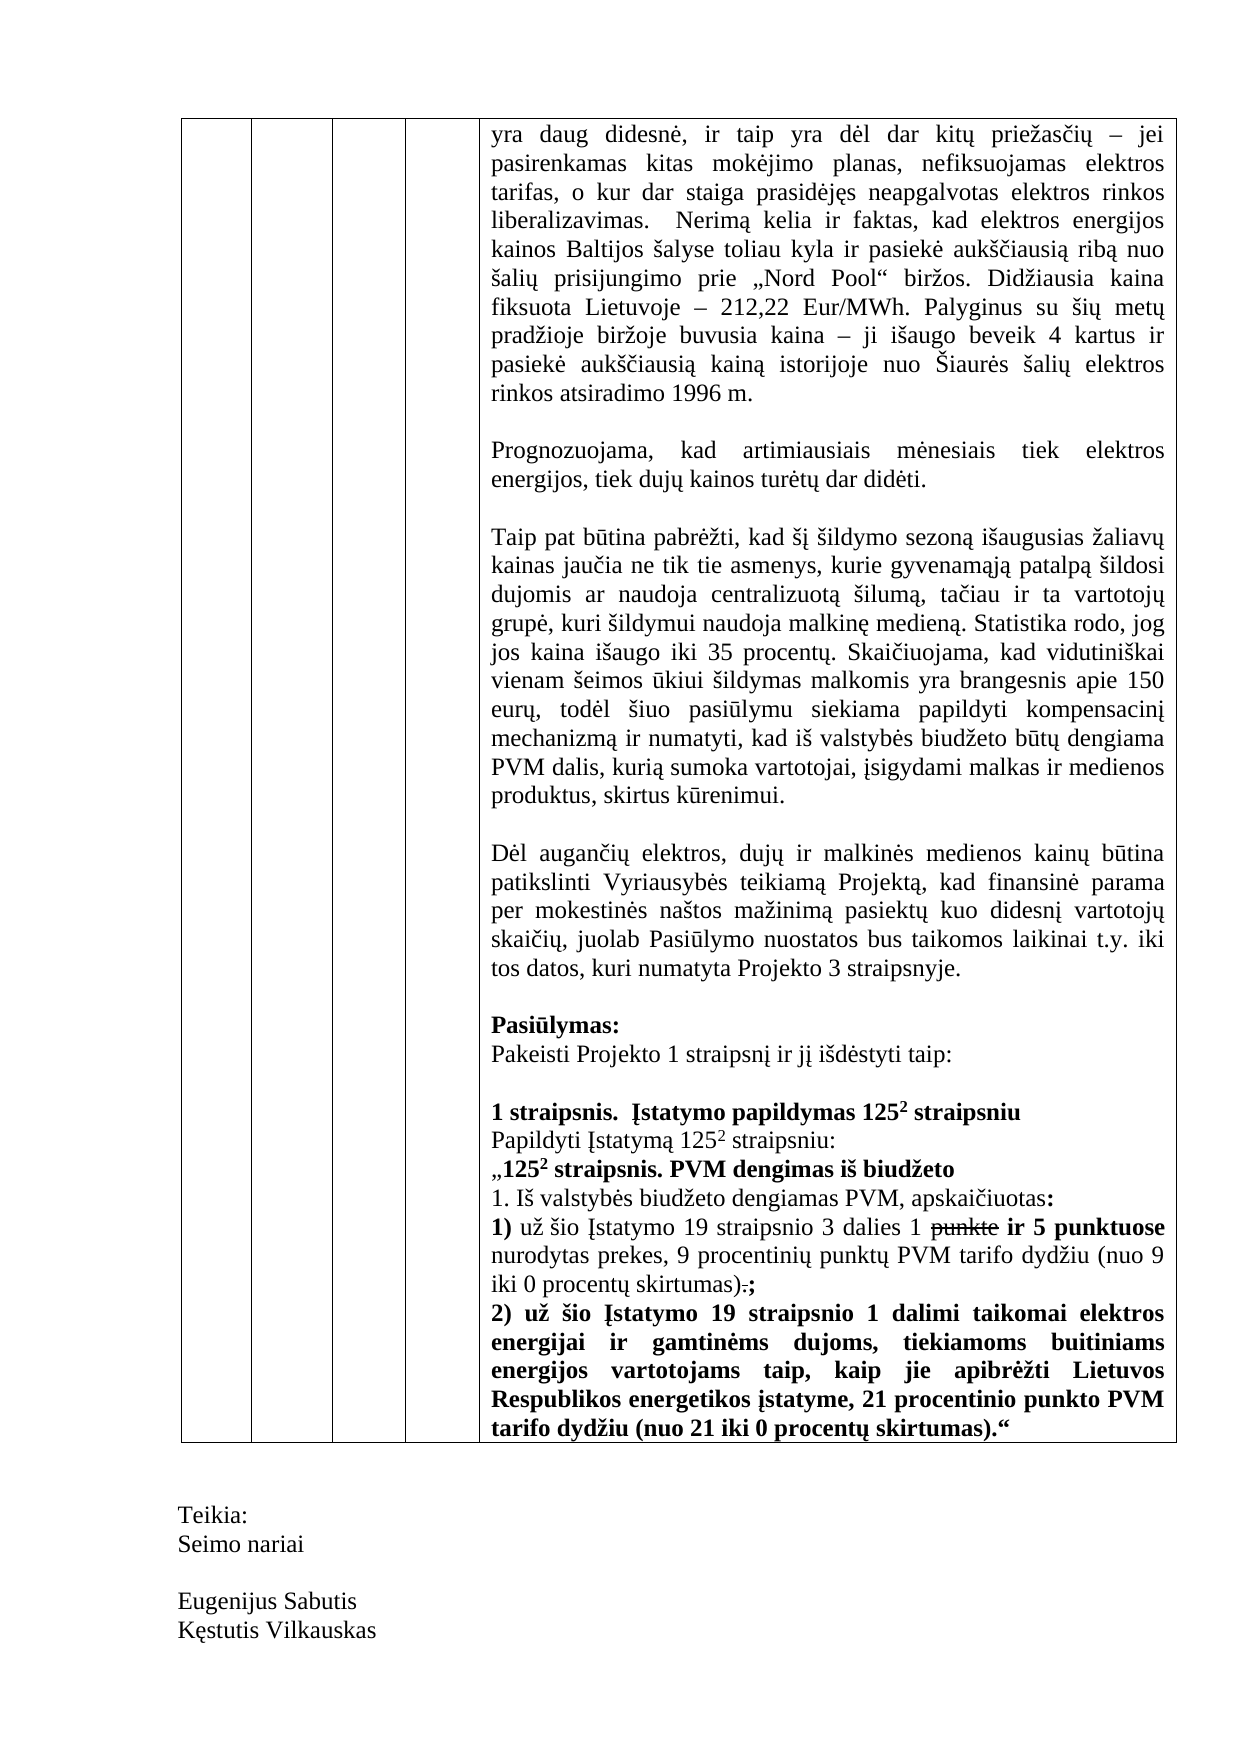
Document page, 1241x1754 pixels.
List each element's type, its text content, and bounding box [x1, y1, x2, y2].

text Eugenijus Sabutis [177, 1586, 1181, 1615]
table_cell [333, 119, 405, 1442]
table_cell [182, 119, 251, 1442]
text Seimo nariai [177, 1529, 1181, 1558]
text Kęstutis Vilkauskas [177, 1615, 1181, 1644]
table_cell yra daug didesnė, ir taip yra dėl dar kitų priežasčių – jei pasirenkamas kitas mokėjimo planas, nefiksuojamas elektros tarifas, o kur dar staiga prasidėjęs neapgalvotas elektros rinkos liberalizavimas. Nerimą kelia ir faktas, kad elektros energijos kainos Baltijos šalyse toliau kyla ir pasiekė aukščiausią ribą nuo šalių prisijungimo prie „Nord Pool“ biržos. Didžiausia kaina fiksuota Lietuvoje – 212,22 Eur/MWh. Palyginus su šių metų pradžioje biržoje buvusia kaina – ji išaugo beveik 4 kartus ir pasiekė aukščiausią kainą istorijoje nuo Šiaurės šalių elektros rinkos atsiradimo 1996 m. Prognozuojama, kad artimiausiais mėnesiais tiek elektros energijos, tiek dujų kainos turėtų dar didėti. Taip pat būtina pabrėžti, kad šį šildymo sezoną išaugusias žaliavų kainas jaučia ne tik tie asmenys, kurie gyvenamąją patalpą šildosi dujomis ar naudoja centralizuotą šilumą, tačiau ir ta vartotojų grupė, kuri šildymui naudoja malkinę medieną. Statistika rodo, jog jos kaina išaugo iki 35 procentų. Skaičiuojama, kad vidutiniškai vienam šeimos ūkiui šildymas malkomis yra brangesnis apie 150 eurų, todėl šiuo pasiūlymu siekiama papildyti kompensacinį mechanizmą ir numatyti, kad iš valstybės biudžeto būtų dengiama PVM dalis, kurią sumoka vartotojai, įsigydami malkas ir medienos produktus, skirtus kūrenimui. Dėl augančių elektros, dujų ir malkinės medienos kainų būtina patikslinti Vyriausybės teikiamą Projektą, kad finansinė parama per mokestinės naštos mažinimą pasiektų kuo didesnį vartotojų skaičių, juolab Pasiūlymo nuostatos bus taikomos laikinai t.y. iki tos datos, kuri numatyta Projekto 3 straipsnyje. Pasiūlymas: Pakeisti Projekto 1 straipsnį ir jį išdėstyti taip: 1 straipsnis. Įstatymo papildymas 1252 straipsniu Papildyti Įstatymą 1252 straipsniu: „1252 straipsnis. PVM dengimas iš biudžeto 1. Iš valstybės biudžeto dengiamas PVM, apskaičiuotas: 1) už šio Įstatymo 19 straipsnio 3 dalies 1 punkte ir 5 punktuose nurodytas prekes, 9 procentinių punktų PVM tarifo dydžiu (nuo 9 iki 0 procentų skirtumas).; 2) už šio Įstatymo 19 straipsnio 1 dalimi taikomai elektros energijai ir gamtinėms dujoms, tiekiamoms buitiniams energijos vartotojams taip, kaip jie apibrėžti Lietuvos Respublikos energetikos įstatyme, 21 procentinio punkto PVM tarifo dydžiu (nuo 21 iki 0 procentų skirtumas).“ [480, 119, 1176, 1442]
text Teikia: [177, 1500, 1181, 1529]
table_cell [252, 119, 332, 1442]
table_cell [406, 119, 479, 1442]
